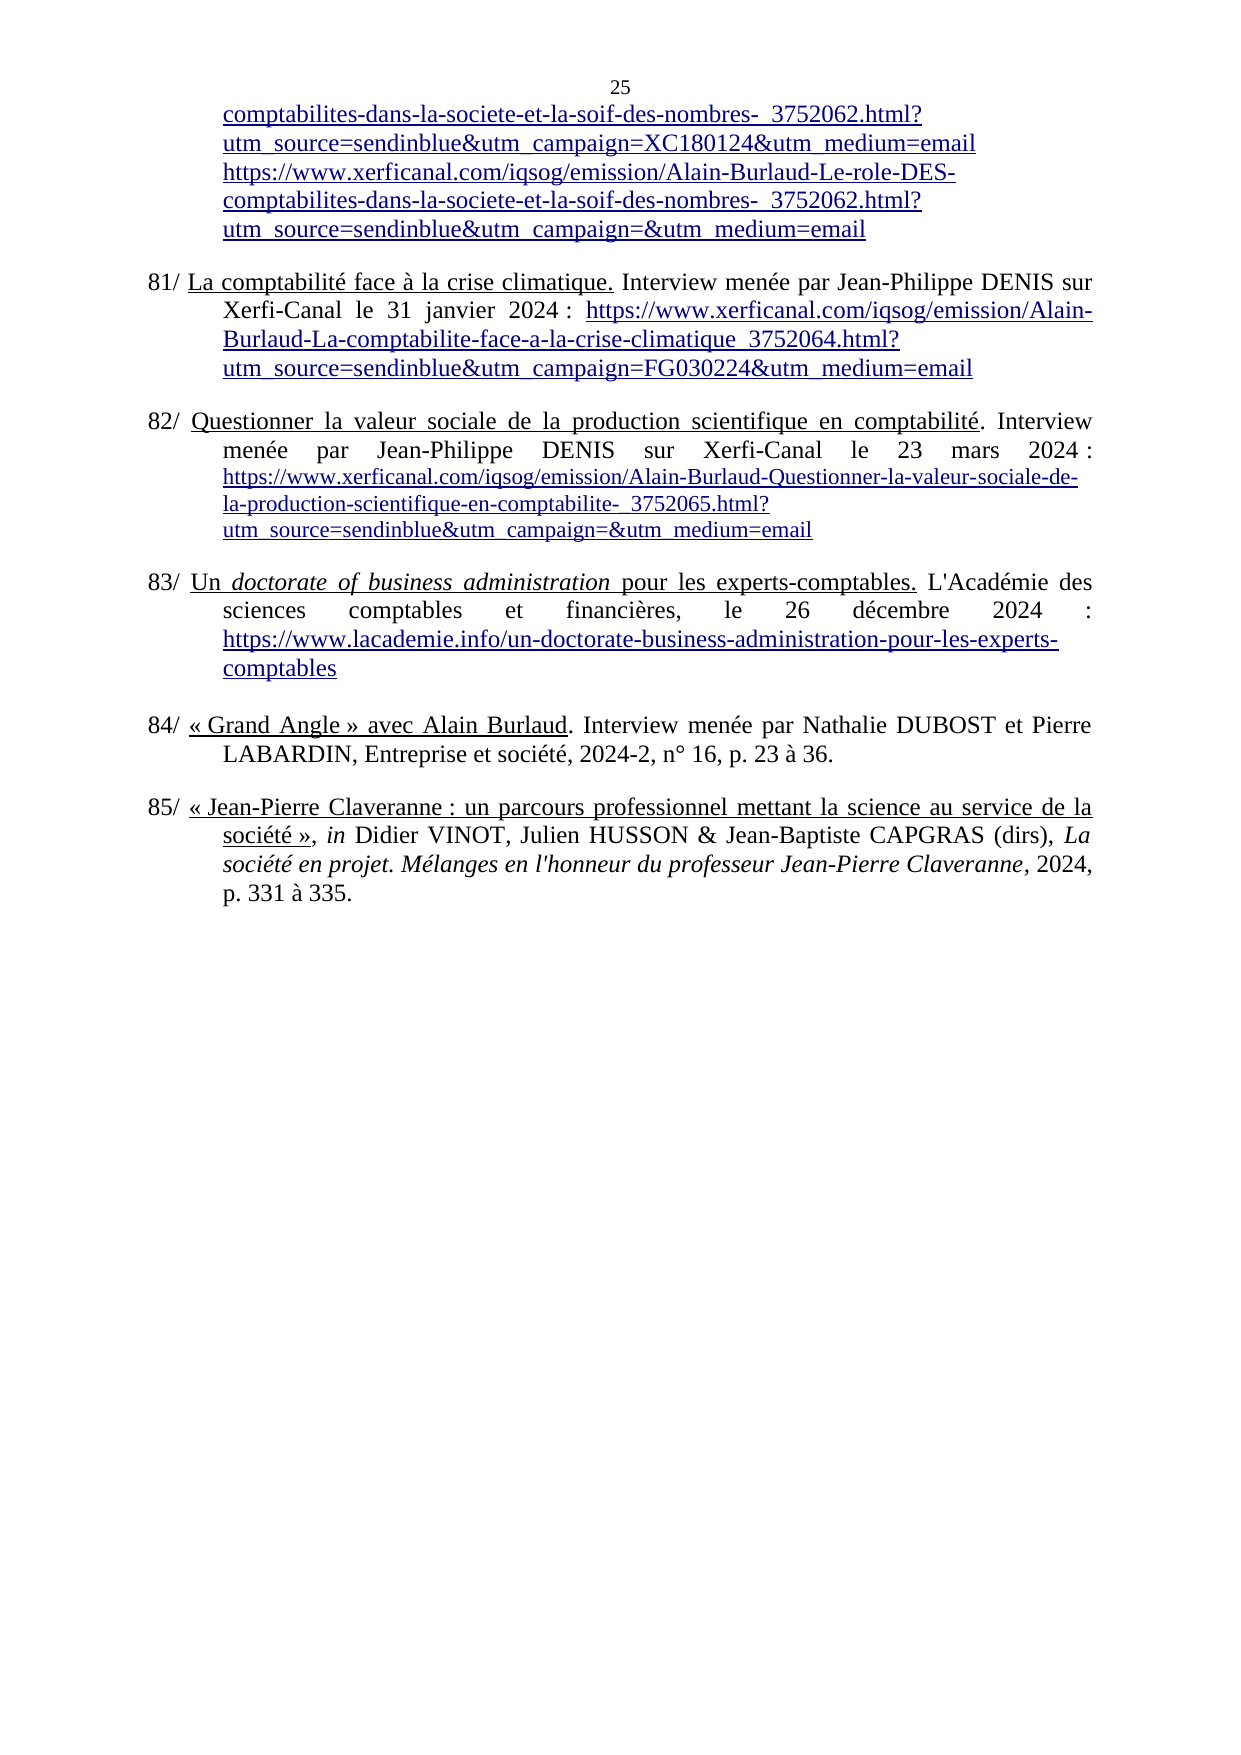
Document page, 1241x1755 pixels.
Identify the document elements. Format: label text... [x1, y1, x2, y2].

text 83/ Un doctorate of business administration pour les experts-comptables. L'Académie des sciences comptables et financières, le 26 décembre 2024 : https://www.lacademie.info/un-doctorate-business-administration-pour-les-experts-comptables [148, 567, 1093, 682]
text 82/ Questionner la valeur sociale de la production scientifique en comptabilité. Interview menée par Jean-Philippe DENIS sur Xerfi-Canal le 23 mars 2024 : https://www.xerficanal.com/iqsog/emission/Alain-Burlaud-Questionner-la-valeur-sociale-de-la-production-scientifique-en-comptabilite-_3752065.html?utm_source=sendinblue&utm_campaign=&utm_medium=email [148, 406, 1093, 542]
text 85/ « Jean-Pierre Claveranne : un parcours professionnel mettant la science au service de la société », in Didier VINOT, Julien HUSSON & Jean-Baptiste CAPGRAS (dirs), La société en projet. Mélanges en l'honneur du professeur Jean-Pierre Claveranne, 2024, p. 331 à 335. [148, 792, 1093, 907]
text 81/ La comptabilité face à la crise climatique. Interview menée par Jean-Philippe DENIS sur Xerfi-Canal le 31 janvier 2024 : https://www.xerficanal.com/iqsog/emission/Alain-Burlaud-La-comptabilite-face-a-la-crise-climatique_3752064.html?utm_source=sendinblue&utm_campaign=FG030224&utm_medium=email [148, 267, 1093, 382]
text comptabilites-dans-la-societe-et-la-soif-des-nombres-_3752062.html?utm_source=sendinblue&utm_campaign=XC180124&utm_medium=email https://www.xerficanal.com/iqsog/emission/Alain-Burlaud-Le-role-DES-comptabilites-dans-la-societe-et-la-soif-des-nombres-_3752062.html?utm_source=sendinblue&utm_campaign=&utm_medium=email [148, 99, 1093, 243]
text 84/ « Grand Angle » avec Alain Burlaud. Interview menée par Nathalie DUBOST et Pierre LABARDIN, Entreprise et société, 2024-2, n° 16, p. 23 à 36. [148, 710, 1093, 768]
